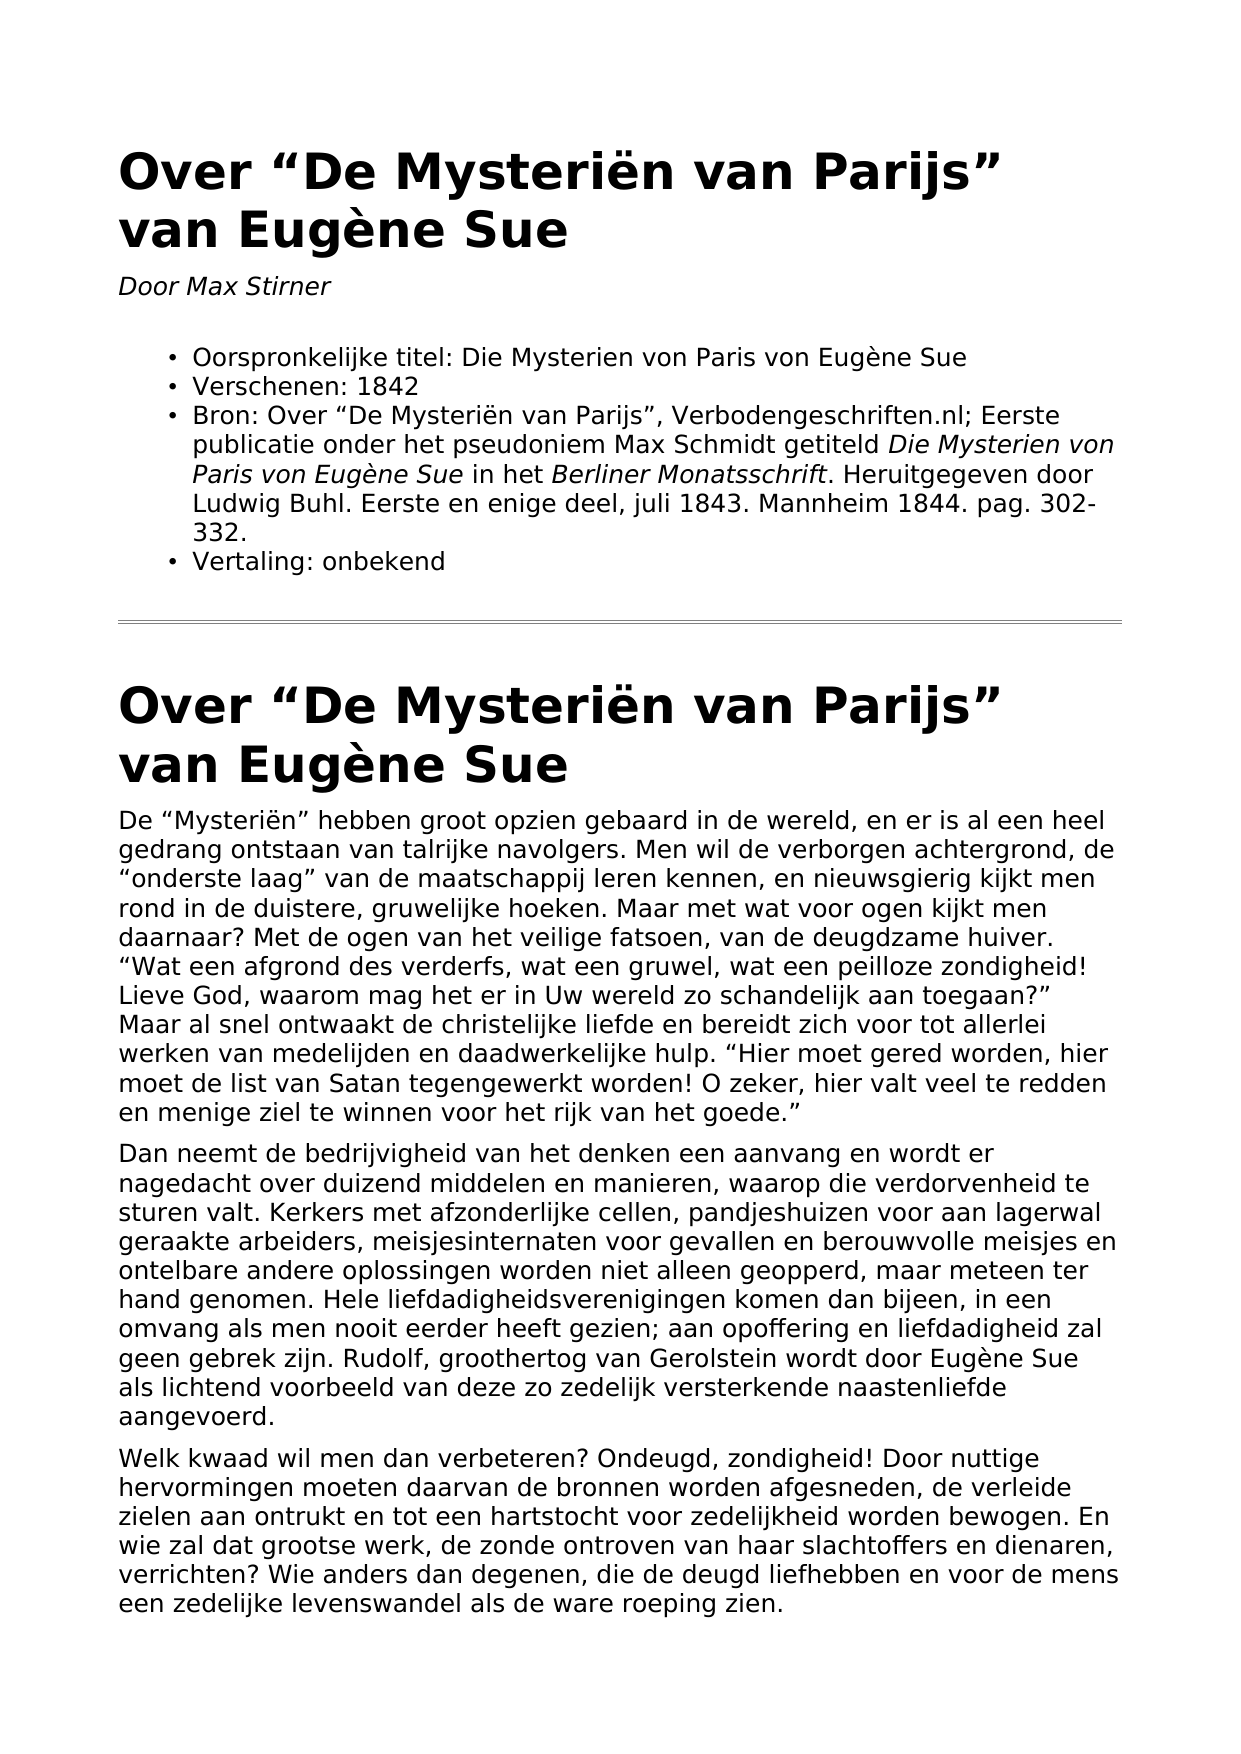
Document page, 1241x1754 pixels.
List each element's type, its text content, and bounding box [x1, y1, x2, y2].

text Door Max Stirner [118, 272, 1122, 301]
list Verschenen: 1842 [177, 372, 1122, 402]
text De “Mysteriën” hebben groot opzien gebaard in de wereld, en er is al een heel gedrang ontstaan van talrijke navolgers. Men wil de verborgen achtergrond, de “onderste laag” van de maatschappij leren kennen, en nieuwsgierig kijkt men rond in de duistere, gruwelijke hoeken. Maar met wat voor ogen kijkt men daarnaar? Met de ogen van het veilige fatsoen, van de deugdzame huiver. “Wat een afgrond des verderfs, wat een gruwel, wat een peilloze zondigheid! Lieve God, waarom mag het er in Uw wereld zo schandelijk aan toegaan?” Maar al snel ontwaakt de christelijke liefde en bereidt zich voor tot allerlei werken van medelijden en daadwerkelijke hulp. “Hier moet gered worden, hier moet de list van Satan tegengewerkt worden! O zeker, hier valt veel te redden en menige ziel te winnen voor het rijk van het goede.” [118, 806, 1122, 1127]
list Bron: Over “De Mysteriën van Parijs”, Verbodengeschriften.nl; Eerste publicatie onder het pseudoniem Max Schmidt getiteld Die Mysterien von Paris von Eugène Sue in het Berliner Monatsschrift. Heruitgegeven door Ludwig Buhl. Eerste en enige deel, juli 1843. Mannheim 1844. pag. 302-332. [177, 402, 1122, 547]
text Dan neemt de bedrijvigheid van het denken een aanvang en wordt er nagedacht over duizend middelen en manieren, waarop die verdorvenheid te sturen valt. Kerkers met afzonderlijke cellen, pandjeshuizen voor aan lagerwal geraakte arbeiders, meisjesinternaten voor gevallen en berouwvolle meisjes en ontelbare andere oplossingen worden niet alleen geopperd, maar meteen ter hand genomen. Hele liefdadigheidsverenigingen komen dan bijeen, in een omvang als men nooit eerder heeft gezien; aan opoffering en liefdadigheid zal geen gebrek zijn. Rudolf, groothertog van Gerolstein wordt door Eugène Sue als lichtend voorbeeld van deze zo zedelijk versterkende naastenliefde aangevoerd. [118, 1140, 1122, 1431]
list Oorspronkelijke titel: Die Mysterien von Paris von Eugène Sue [177, 343, 1122, 372]
list Vertaling: onbekend [177, 547, 1122, 577]
subtitle Over “De Mysteriën van Parijs” van Eugène Sue [118, 143, 1122, 259]
subtitle Over “De Mysteriën van Parijs” van Eugène Sue [118, 677, 1122, 794]
text Welk kwaad wil men dan verbeteren? Ondeugd, zondigheid! Door nuttige hervormingen moeten daarvan de bronnen worden afgesneden, de verleide zielen aan ontrukt en tot een hartstocht voor zedelijkheid worden bewogen. En wie zal dat grootse werk, de zonde ontroven van haar slachtoffers en dienaren, verrichten? Wie anders dan degenen, die de deugd liefhebben en voor de mens een zedelijke levenswandel als de ware roeping zien. [118, 1444, 1122, 1619]
